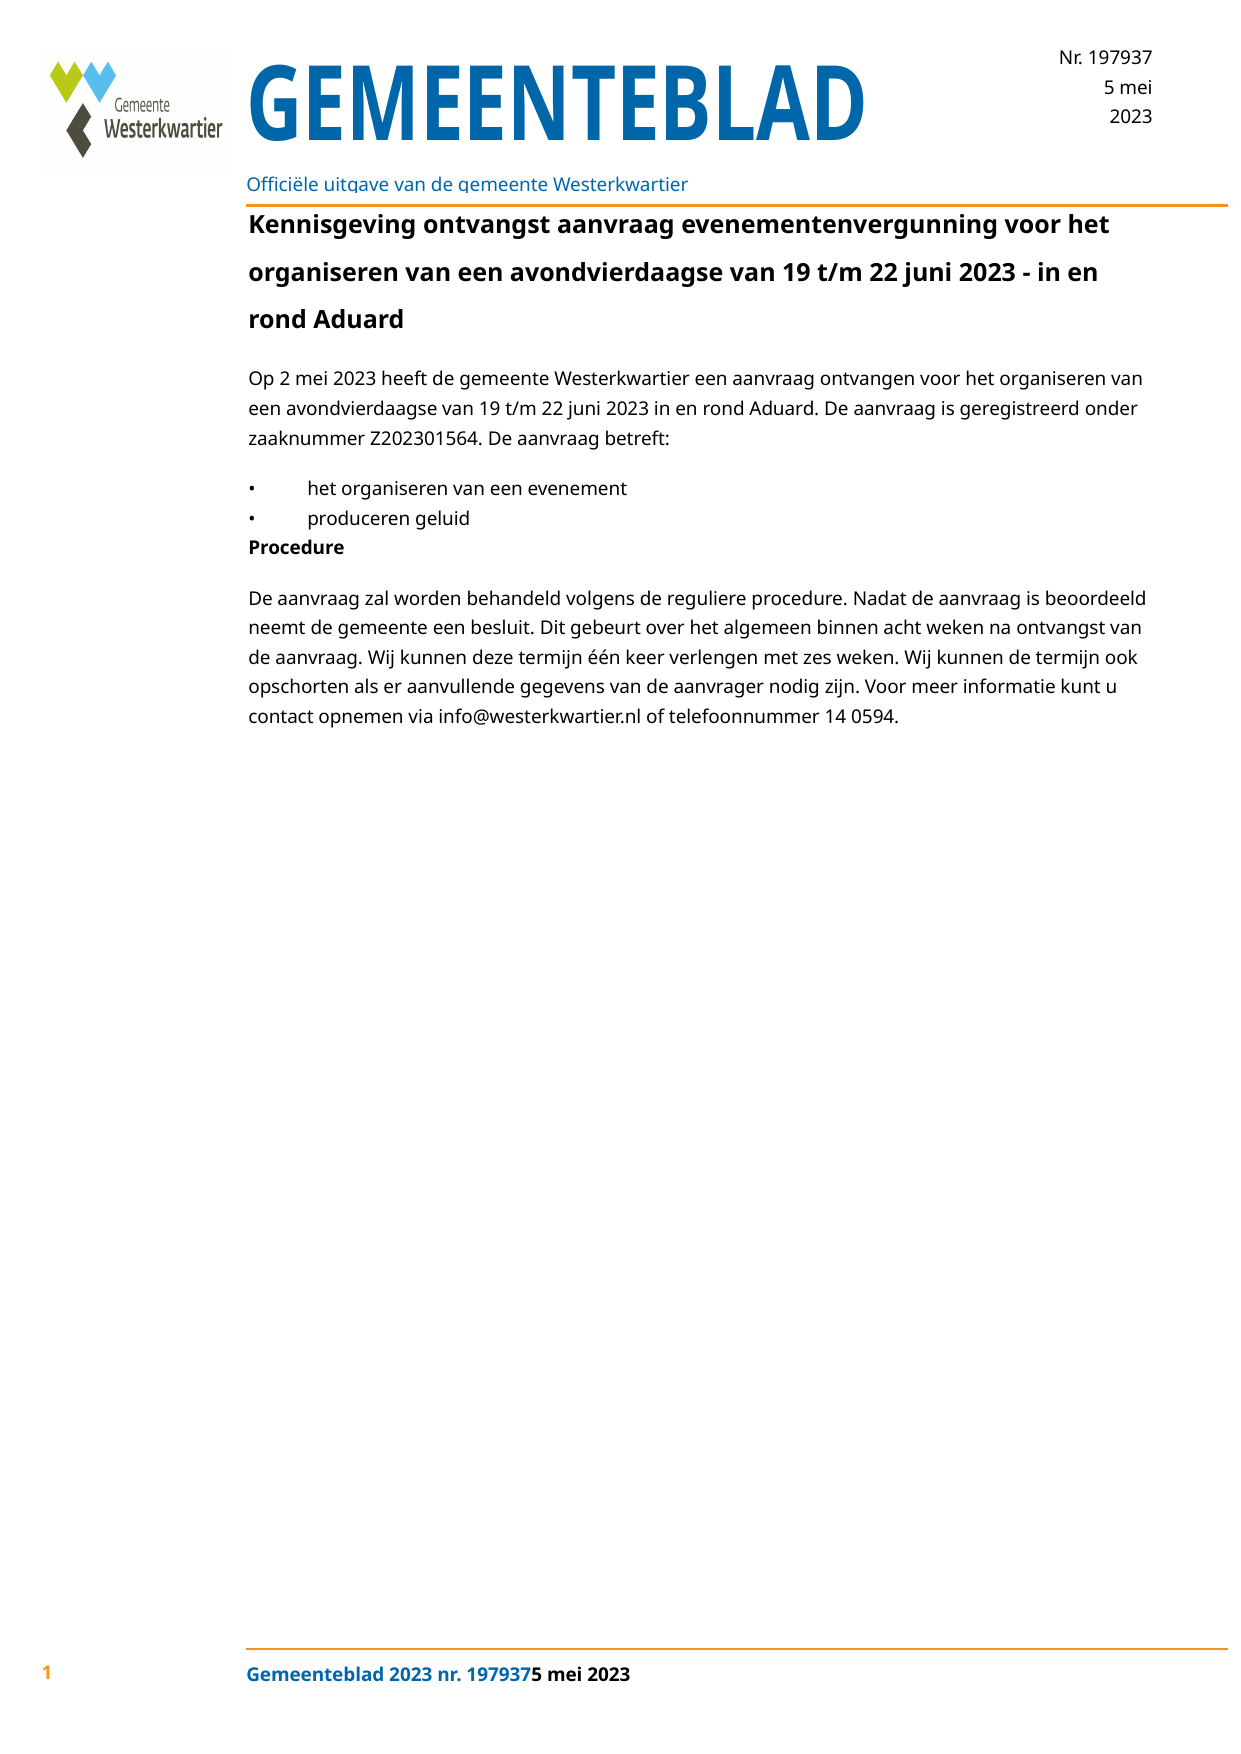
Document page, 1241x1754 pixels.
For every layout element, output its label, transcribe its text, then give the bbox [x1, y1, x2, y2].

text Kennisgeving ontvangst aanvraag evenementenvergunning voor het organiseren van een avondvierdaagse van 19 t/m 22 juni 2023 - in en rond Aduard [248, 207, 1152, 336]
text De aanvraag zal worden behandeld volgens de reguliere procedure. Nadat de aanvraag is beoordeeld neemt de gemeente een besluit. Dit gebeurt over het algemeen binnen acht weken na ontvangst van de aanvraag. Wij kunnen deze termijn één keer verlengen met zes weken. Wij kunnen de termijn ook opschorten als er aanvullende gegevens van de aanvrager nodig zijn. Voor meer informatie kunt u contact opnemen via info@westerkwartier.nl of telefoonnummer 14 0594. [248, 585, 1152, 729]
list het organiseren van een evenement [248, 475, 1152, 501]
text Op 2 mei 2023 heeft de gemeente Westerkwartier een aanvraag ontvangen voor het organiseren van een avondvierdaagse van 19 t/m 22 juni 2023 in en rond Aduard. De aanvraag is geregistreerd onder zaaknummer Z202301564. De aanvraag betreft: [248, 366, 1152, 450]
text Procedure [248, 534, 1152, 560]
list produceren geluid [248, 505, 1152, 530]
picture [41, 47, 231, 172]
